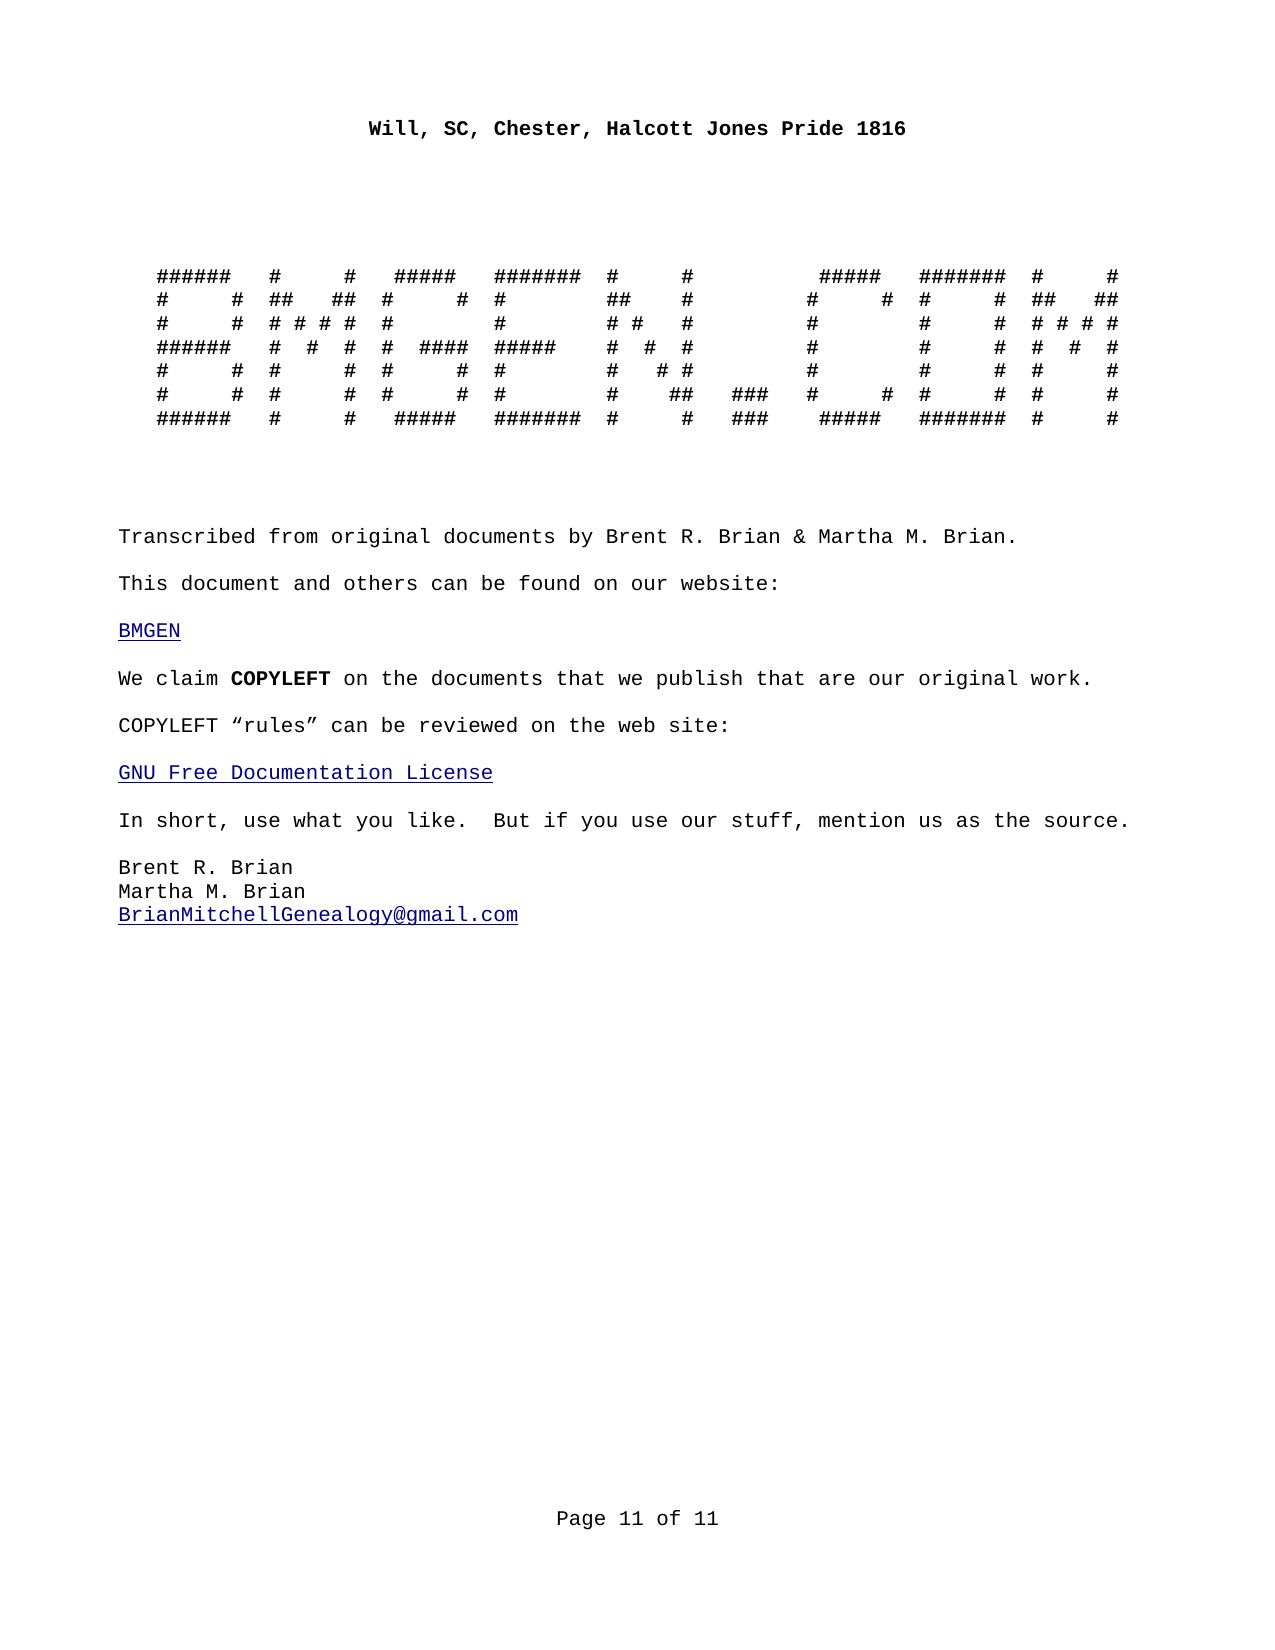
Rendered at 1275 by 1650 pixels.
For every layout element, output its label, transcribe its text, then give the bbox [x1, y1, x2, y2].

text Transcribed from original documents by Brent R. Brian & Martha M. Brian. [118, 526, 1157, 549]
text BrianMitchellGenealogy@gmail.com [118, 904, 1157, 928]
text COPYLEFT “rules” can be reviewed on the web site: [118, 715, 1157, 739]
text ###### # # ##### ####### # # ##### ####### # # [118, 266, 1157, 289]
text BMGEN [118, 621, 1157, 644]
text We claim COPYLEFT on the documents that we publish that are our original work. [118, 668, 1157, 691]
text GNU Free Documentation License [118, 762, 1157, 786]
text Brent R. Brian [118, 857, 1157, 881]
text ###### # # ##### ####### # # ### ##### ####### # # [118, 408, 1157, 431]
text This document and others can be found on our website: [118, 573, 1157, 597]
text # # # # # # # # ## ### # # # # # # [118, 384, 1157, 408]
text # # # # # # # # # # # # # # # [118, 360, 1157, 384]
text ###### # # # # #### ##### # # # # # # # # # [118, 337, 1157, 360]
text # # ## ## # # # ## # # # # # ## ## [118, 289, 1157, 313]
text Martha M. Brian [118, 881, 1157, 904]
text In short, use what you like. But if you use our stuff, mention us as the source. [118, 810, 1157, 833]
text # # # # # # # # # # # # # # # # # # [118, 313, 1157, 337]
